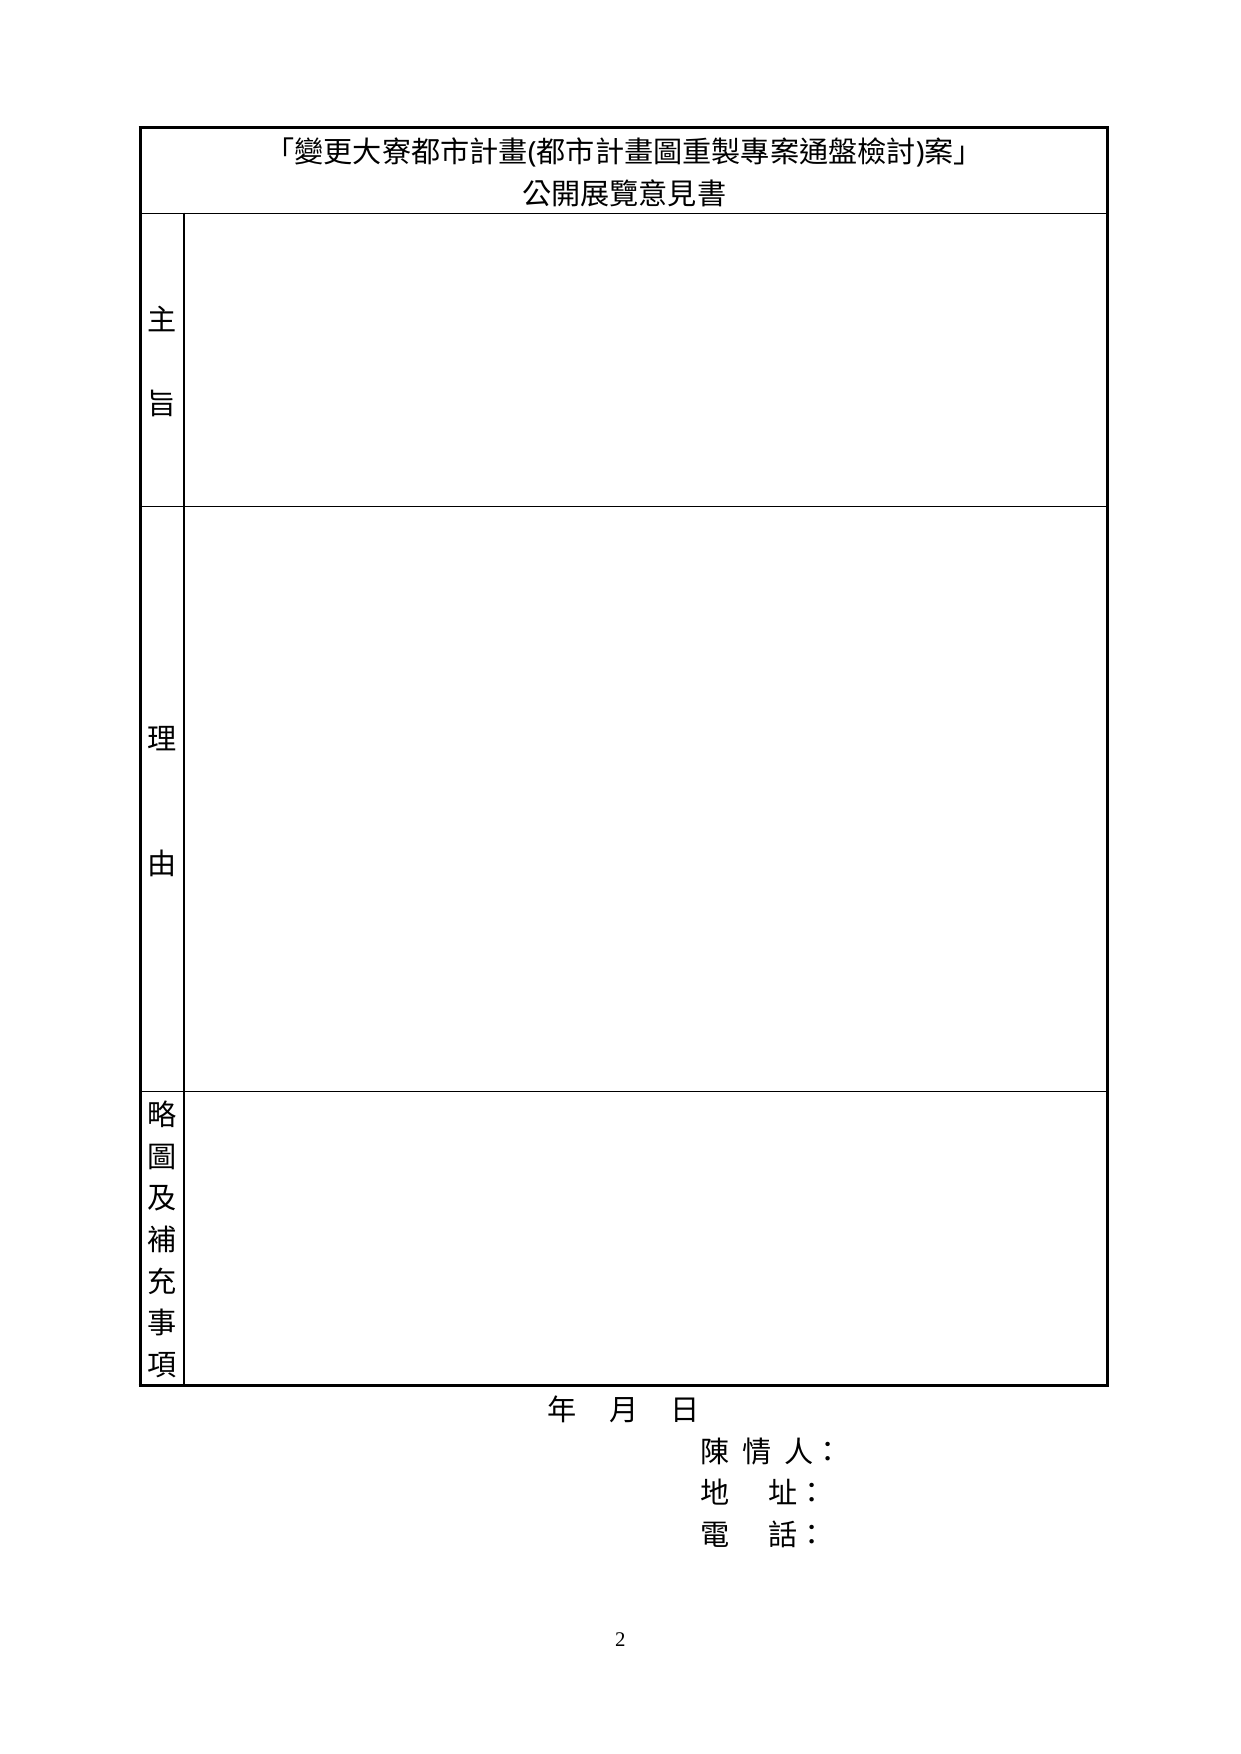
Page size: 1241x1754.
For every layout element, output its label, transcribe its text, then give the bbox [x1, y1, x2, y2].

table_cell [185, 214, 1106, 506]
table_cell [185, 1092, 1106, 1384]
table_cell 主 旨 [142, 214, 183, 506]
table_cell 理 由 [142, 507, 183, 1091]
text 陳 情 人： [700, 1429, 1087, 1470]
text 電 話： [700, 1512, 1087, 1554]
text 地 址： [700, 1470, 1087, 1512]
table_cell [185, 507, 1106, 1091]
table_header 「變更大寮都市計畫(都市計畫圖重製專案通盤檢討)案」 公開展覽意見書 [142, 129, 1106, 213]
text 年 月 日 [228, 1387, 1087, 1429]
table_cell 略圖及補充事項 [142, 1092, 183, 1384]
